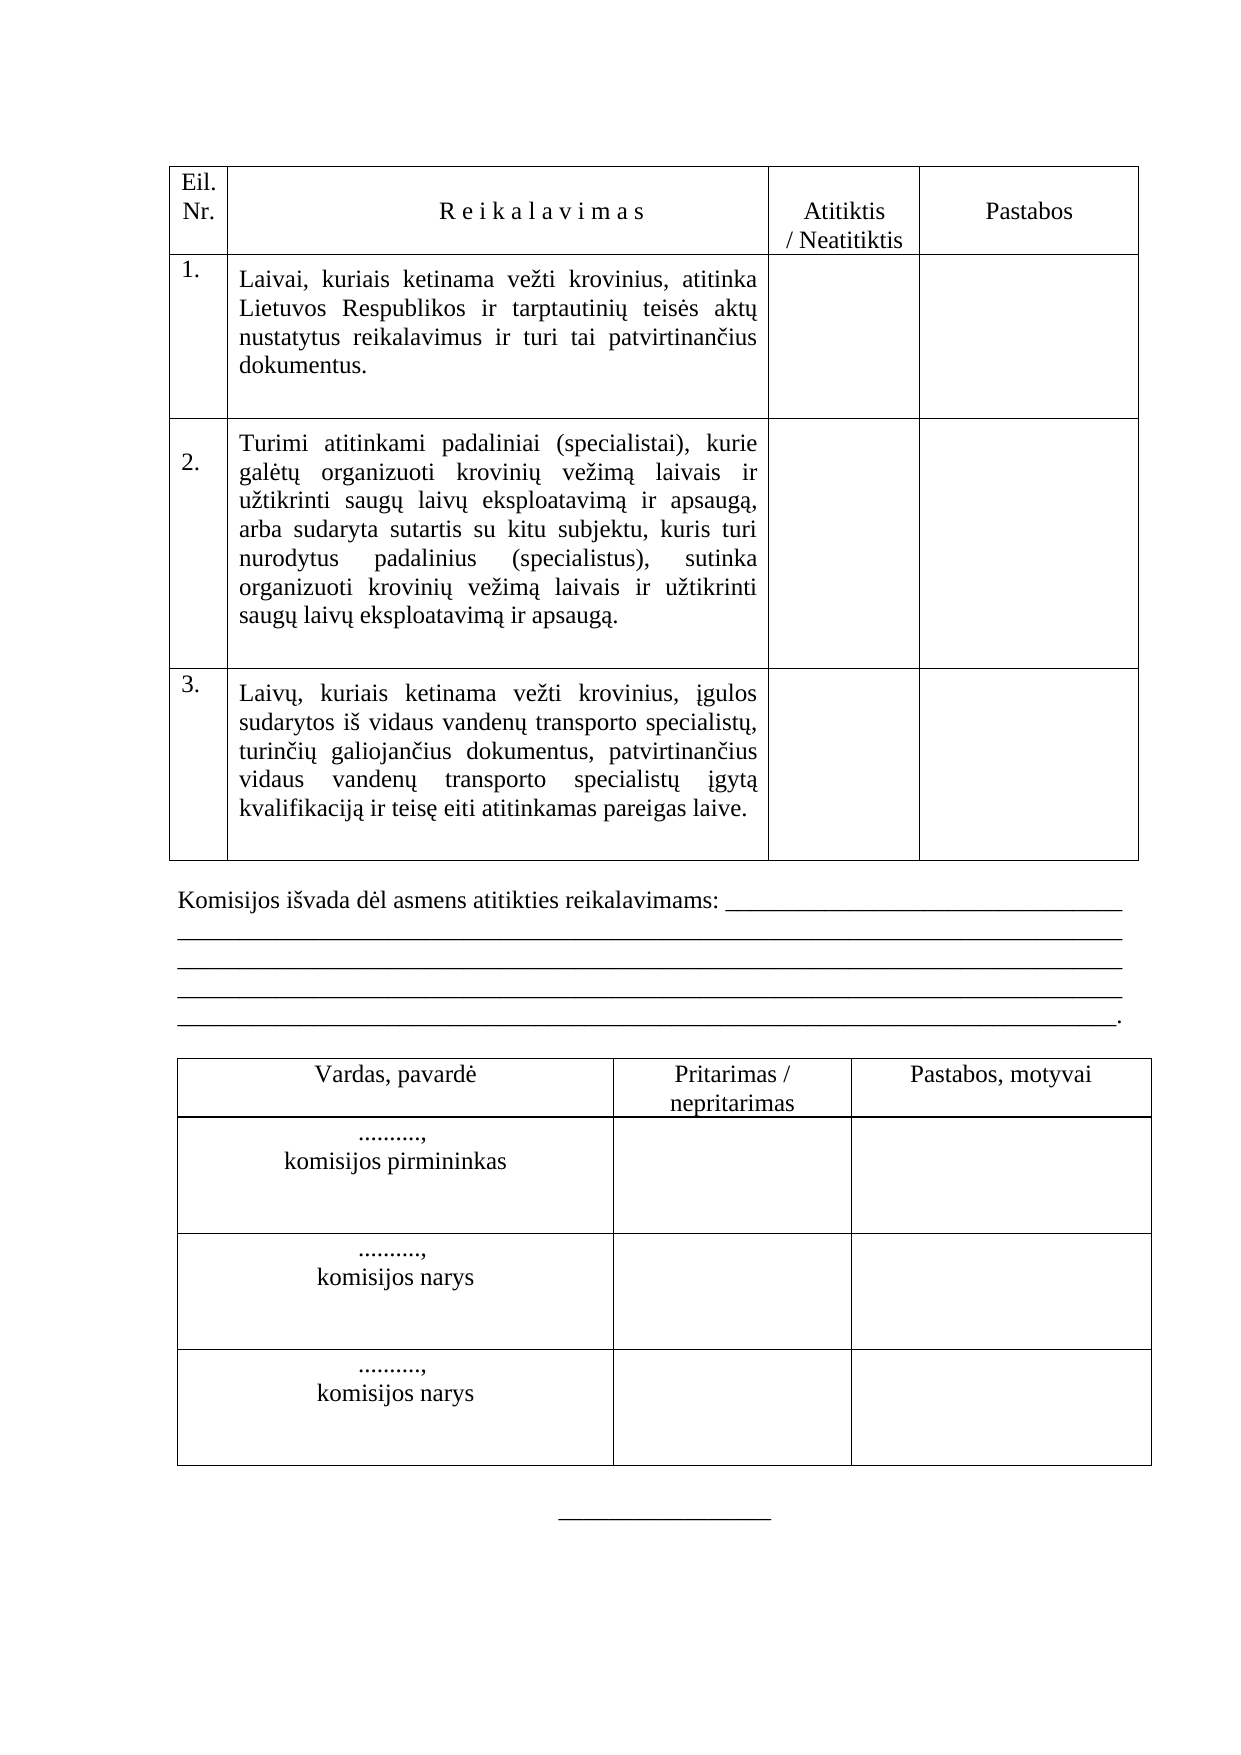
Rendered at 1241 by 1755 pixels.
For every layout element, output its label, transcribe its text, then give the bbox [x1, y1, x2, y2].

table_cell [852, 1234, 1151, 1348]
table_header R e i k a l a v i m a s [228, 167, 768, 253]
table_header Pritarimas / nepritarimas [614, 1059, 851, 1116]
text _________________ [177, 1494, 1152, 1523]
table_cell .........., komisijos narys [178, 1234, 613, 1348]
table_cell [614, 1234, 851, 1348]
text _ [177, 972, 1152, 1000]
table_cell [614, 1118, 851, 1232]
table_cell Laivai, kuriais ketinama vežti krovinius, atitinka Lietuvos Respublikos ir tarptautinių teisės aktų nustatytus reikalavimus ir turi tai patvirtinančius dokumentus. [228, 255, 768, 417]
table_cell [614, 1350, 851, 1464]
table_cell .........., komisijos narys [178, 1350, 613, 1464]
text Komisijos išvada dėl asmens atitikties reikalavimams: [177, 885, 1152, 914]
text _ . [177, 1000, 1152, 1029]
table_cell .........., komisijos pirmininkas [178, 1118, 613, 1232]
table_cell [852, 1118, 1151, 1232]
text _ [177, 943, 1152, 972]
table_cell [769, 419, 919, 668]
table_header Pastabos, motyvai [852, 1059, 1151, 1116]
table_cell [852, 1350, 1151, 1464]
table_cell [920, 669, 1138, 860]
table_cell [920, 255, 1138, 417]
table_header Eil. Nr. [170, 167, 227, 253]
table_cell Laivų, kuriais ketinama vežti krovinius, įgulos sudarytos iš vidaus vandenų transporto specialistų, turinčių galiojančius dokumentus, patvirtinančius vidaus vandenų transporto specialistų įgytą kvalifikaciją ir teisę eiti atitinkamas pareigas laive. [228, 669, 768, 860]
table_header Vardas, pavardė [178, 1059, 613, 1116]
table_cell Turimi atitinkami padaliniai (specialistai), kurie galėtų organizuoti krovinių vežimą laivais ir užtikrinti saugų laivų eksploatavimą ir apsaugą, arba sudaryta sutartis su kitu subjektu, kuris turi nurodytus padalinius (specialistus), sutinka organizuoti krovinių vežimą laivais ir užtikrinti saugų laivų eksploatavimą ir apsaugą. [228, 419, 768, 668]
table_cell [769, 255, 919, 417]
table_cell [769, 669, 919, 860]
table_cell 3. [170, 669, 227, 860]
table_header Pastabos [920, 167, 1138, 253]
table_header Atitiktis / Neatitiktis [769, 167, 919, 253]
table_cell 2. [170, 419, 227, 668]
text _ [177, 914, 1152, 943]
table_cell 1. [170, 255, 227, 417]
table_cell [920, 419, 1138, 668]
